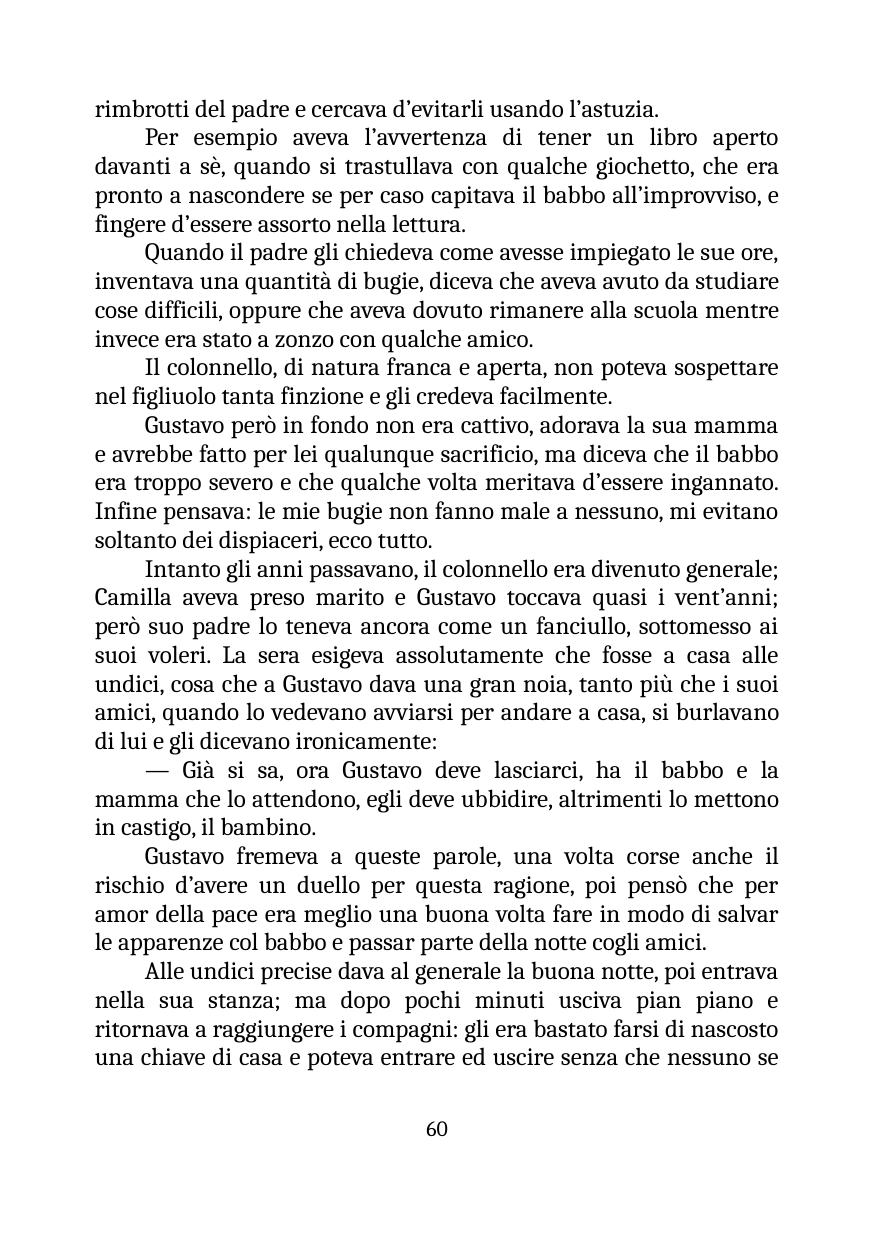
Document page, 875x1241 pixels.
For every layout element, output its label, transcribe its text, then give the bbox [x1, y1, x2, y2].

text Intanto gli anni passavano, il colonnello era divenuto generale; Camilla aveva preso marito e Gustavo toccava quasi i vent’anni; però suo padre lo teneva ancora come un fanciullo, sottomesso ai suoi voleri. La sera esigeva assolutamente che fosse a casa alle undici, cosa che a Gustavo dava una gran noia, tanto più che i suoi amici, quando lo vedevano avviarsi per andare a casa, si burlavano di lui e gli dicevano ironicamente: [94, 554, 779, 756]
text Il colonnello, di natura franca e aperta, non poteva sospettare nel figliuolo tanta finzione e gli credeva facilmente. [94, 353, 779, 411]
text Quando il padre gli chiedeva come avesse impiegato le sue ore, inventava una quantità di bugie, diceva che aveva avuto da studiare cose difficili, oppure che aveva dovuto rimanere alla scuola mentre invece era stato a zonzo con qualche amico. [94, 238, 779, 353]
text Gustavo fremeva a queste parole, una volta corse anche il rischio d’avere un duello per questa ragione, poi pensò che per amor della pace era meglio una buona volta fare in modo di salvar le apparenze col babbo e passar parte della notte cogli amici. [94, 842, 779, 957]
text Per esempio aveva l’avvertenza di tener un libro aperto davanti a sè, quando si trastullava con qualche giochetto, che era pronto a nascondere se per caso capitava il babbo all’improvviso, e fingere d’essere assorto nella lettura. [94, 123, 779, 238]
text Gustavo però in fondo non era cattivo, adorava la sua mamma e avrebbe fatto per lei qualunque sacrificio, ma diceva che il babbo era troppo severo e che qualche volta meritava d’essere ingannato. Infine pensava: le mie bugie non fanno male a nessuno, mi evitano soltanto dei dispiaceri, ecco tutto. [94, 411, 779, 554]
text Alle undici precise dava al generale la buona notte, poi entrava nella sua stanza; ma dopo pochi minuti usciva pian piano e ritornava a raggiungere i compagni: gli era bastato farsi di nascosto una chiave di casa e poteva entrare ed uscire senza che nessuno se [94, 957, 779, 1072]
text rimbrotti del padre e cercava d’evitarli usando l’astuzia. [94, 94, 779, 123]
text — Già si sa, ora Gustavo deve lasciarci, ha il babbo e la mamma che lo attendono, egli deve ubbidire, altrimenti lo mettono in castigo, il bambino. [94, 756, 779, 842]
